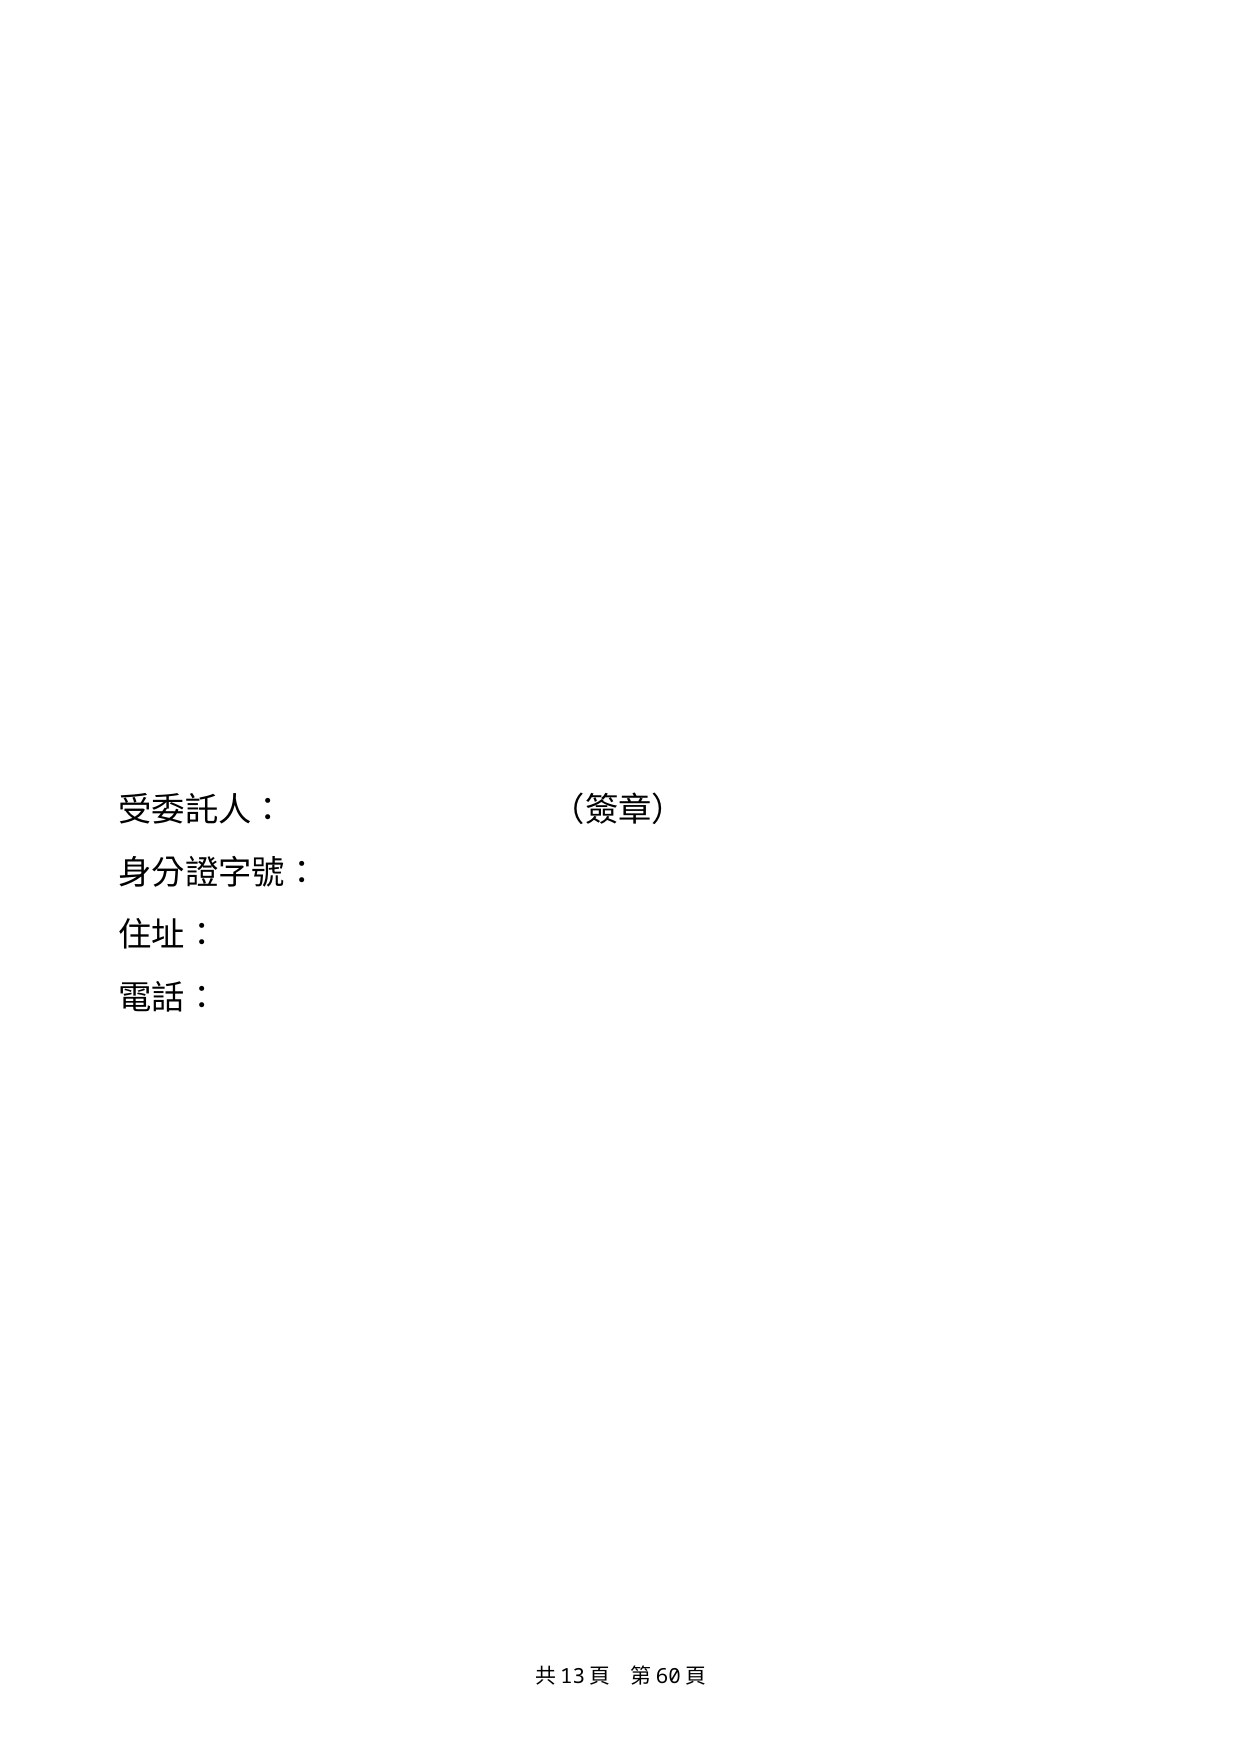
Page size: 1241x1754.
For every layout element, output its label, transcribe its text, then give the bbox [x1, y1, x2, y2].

text 受委託人： （簽章） [118, 766, 1122, 828]
text 住址： [118, 891, 1122, 953]
text 電話： [118, 953, 1122, 1016]
text 身分證字號： [118, 828, 1122, 891]
